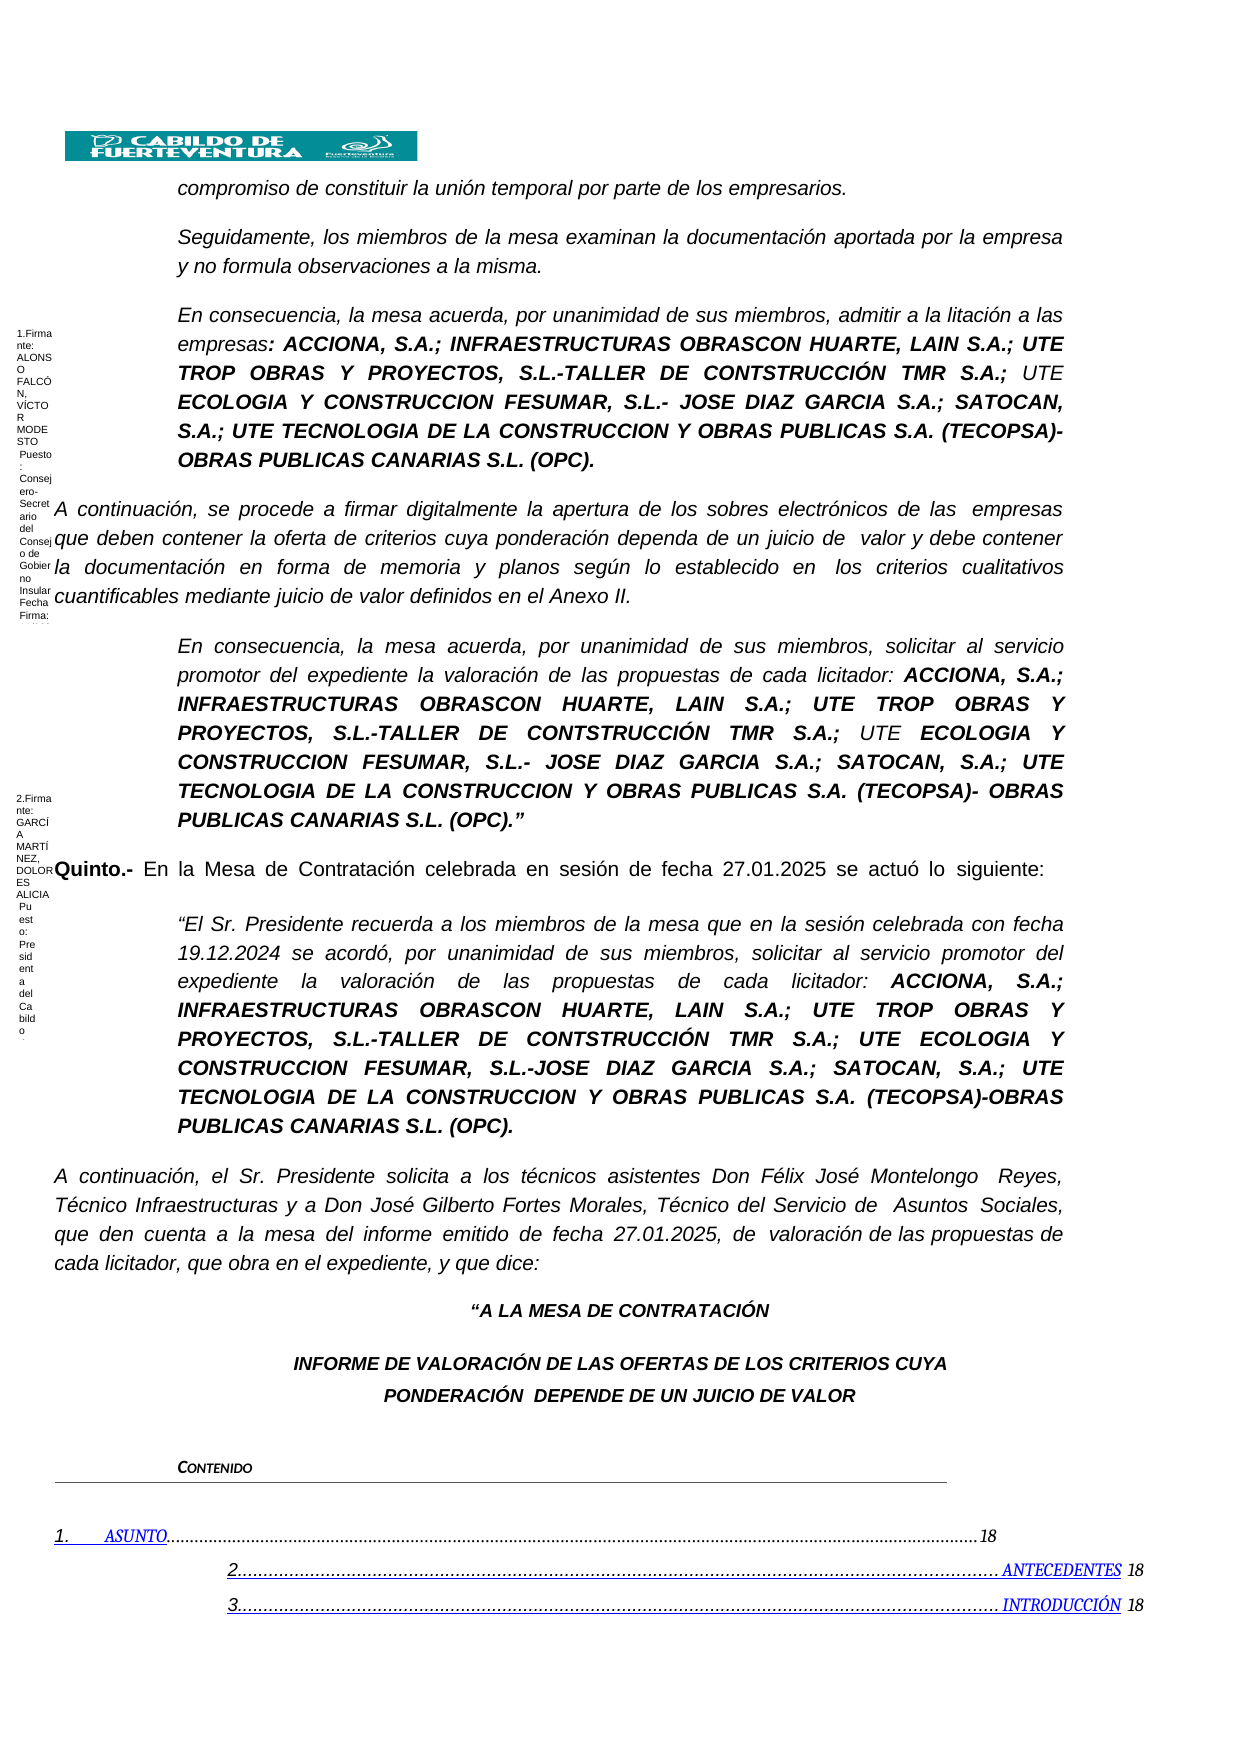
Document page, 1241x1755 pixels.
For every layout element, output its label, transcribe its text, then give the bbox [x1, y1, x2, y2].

text Puesto: Consejero-Secretario del Consejo de Gobierno Insular Fecha Firma: 11/03/2025 08:29:42 [19, 448, 52, 623]
subtitle A continuación, el Sr. Presidente solicita a los técnicos asistentes Don Félix José Montelongo Reyes, Técnico Infraestructuras y a Don José Gilberto Fortes Morales, Técnico del Servicio de Asuntos Sociales, que den cuenta a la mesa del informe emitido de fecha 27.01.2025, de valoración de las propuestas de cada licitador, que obra en el expediente, y que dice: [54, 1163, 1064, 1274]
list ASUNTO 18 [54, 1524, 1241, 1547]
text En consecuencia, la mesa acuerda, por unanimidad de sus miembros, admitir a la litación a las empresas: ACCIONA, S.A.; INFRAESTRUCTURAS OBRASCON HUARTE, LAIN S.A.; UTE TROP OBRAS Y PROYECTOS, S.L.-TALLER DE CONTSTRUCCIÓN TMR S.A.; UTE ECOLOGIA Y CONSTRUCCION FESUMAR, S.L.- JOSE DIAZ GARCIA S.A.; SATOCAN, S.A.; UTE TECNOLOGIA DE LA CONSTRUCCION Y OBRAS PUBLICAS S.A. (TECOPSA)- OBRAS PUBLICAS CANARIAS S.L. (OPC). [177, 303, 1064, 472]
text 2.Firmante: GARCÍA MARTÍNEZ, DOLORES ALICIA [16, 793, 53, 901]
text Seguidamente, los miembros de la mesa examinan la documentación aportada por la empresa y no formula observaciones a la misma. [177, 225, 1064, 278]
text INFORME DE VALORACIÓN DE LAS OFERTAS DE LOS CRITERIOS CUYA PONDERACIÓN DEPENDE DE UN JUICIO DE VALOR [221, 1353, 1020, 1407]
subtitle [14, 327, 54, 623]
subtitle A continuación, se procede a firmar digitalmente la apertura de los sobres electrónicos de las empresas que deben contener la oferta de criterios cuya ponderación dependa de un juicio de valor y debe contener la documentación en forma de memoria y planos según lo establecido en los criterios cualitativos cuantificables mediante juicio de valor definidos en el Anexo II. [54, 497, 1064, 608]
text CONTENIDO [177, 1456, 1241, 1479]
text En consecuencia, la mesa acuerda, por unanimidad de sus miembros, solicitar al servicio promotor del expediente la valoración de las propuestas de cada licitador: ACCIONA, S.A.; INFRAESTRUCTURAS OBRASCON HUARTE, LAIN S.A.; UTE TROP OBRAS Y PROYECTOS, S.L.-TALLER DE CONTSTRUCCIÓN TMR S.A.; UTE ECOLOGIA Y CONSTRUCCION FESUMAR, S.L.- JOSE DIAZ GARCIA S.A.; SATOCAN, S.A.; UTE TECNOLOGIA DE LA CONSTRUCCION Y OBRAS PUBLICAS S.A. (TECOPSA)- OBRAS PUBLICAS CANARIAS S.L. (OPC).” [177, 634, 1064, 831]
subtitle “A LA MESA DE CONTRATACIÓN [54, 1300, 1187, 1321]
subtitle [14, 791, 53, 1040]
list INTRODUCCIÓN 18 [227, 1593, 1241, 1616]
text 1.Firmante: ALONSO FALCÓN, VÍCTOR MODESTO [17, 328, 54, 448]
list ANTECEDENTES 18 [227, 1559, 1241, 1581]
subtitle Quinto.- En la Mesa de Contratación celebrada en sesión de fecha 27.01.2025 se actuó lo siguiente: [54, 857, 1122, 881]
subtitle compromiso de constituir la unión temporal por parte de los empresarios. [177, 176, 1241, 199]
text “El Sr. Presidente recuerda a los miembros de la mesa que en la sesión celebrada con fecha 19.12.2024 se acordó, por unanimidad de sus miembros, solicitar al servicio promotor del expediente la valoración de las propuestas de cada licitador: ACCIONA, S.A.; INFRAESTRUCTURAS OBRASCON HUARTE, LAIN S.A.; UTE TROP OBRAS Y PROYECTOS, S.L.-TALLER DE CONTSTRUCCIÓN TMR S.A.; UTE ECOLOGIA Y CONSTRUCCION FESUMAR, S.L.-JOSE DIAZ GARCIA S.A.; SATOCAN, S.A.; UTE TECNOLOGIA DE LA CONSTRUCCION Y OBRAS PUBLICAS S.A. (TECOPSA)-OBRAS PUBLICAS CANARIAS S.L. (OPC). [177, 911, 1064, 1138]
picture [65, 131, 418, 161]
picture [364, 1704, 984, 1725]
text Puesto: Presidenta del Cabildo de Fuerteventura Fecha Firma: 11/03/2025 10:35:15 [19, 901, 36, 1040]
